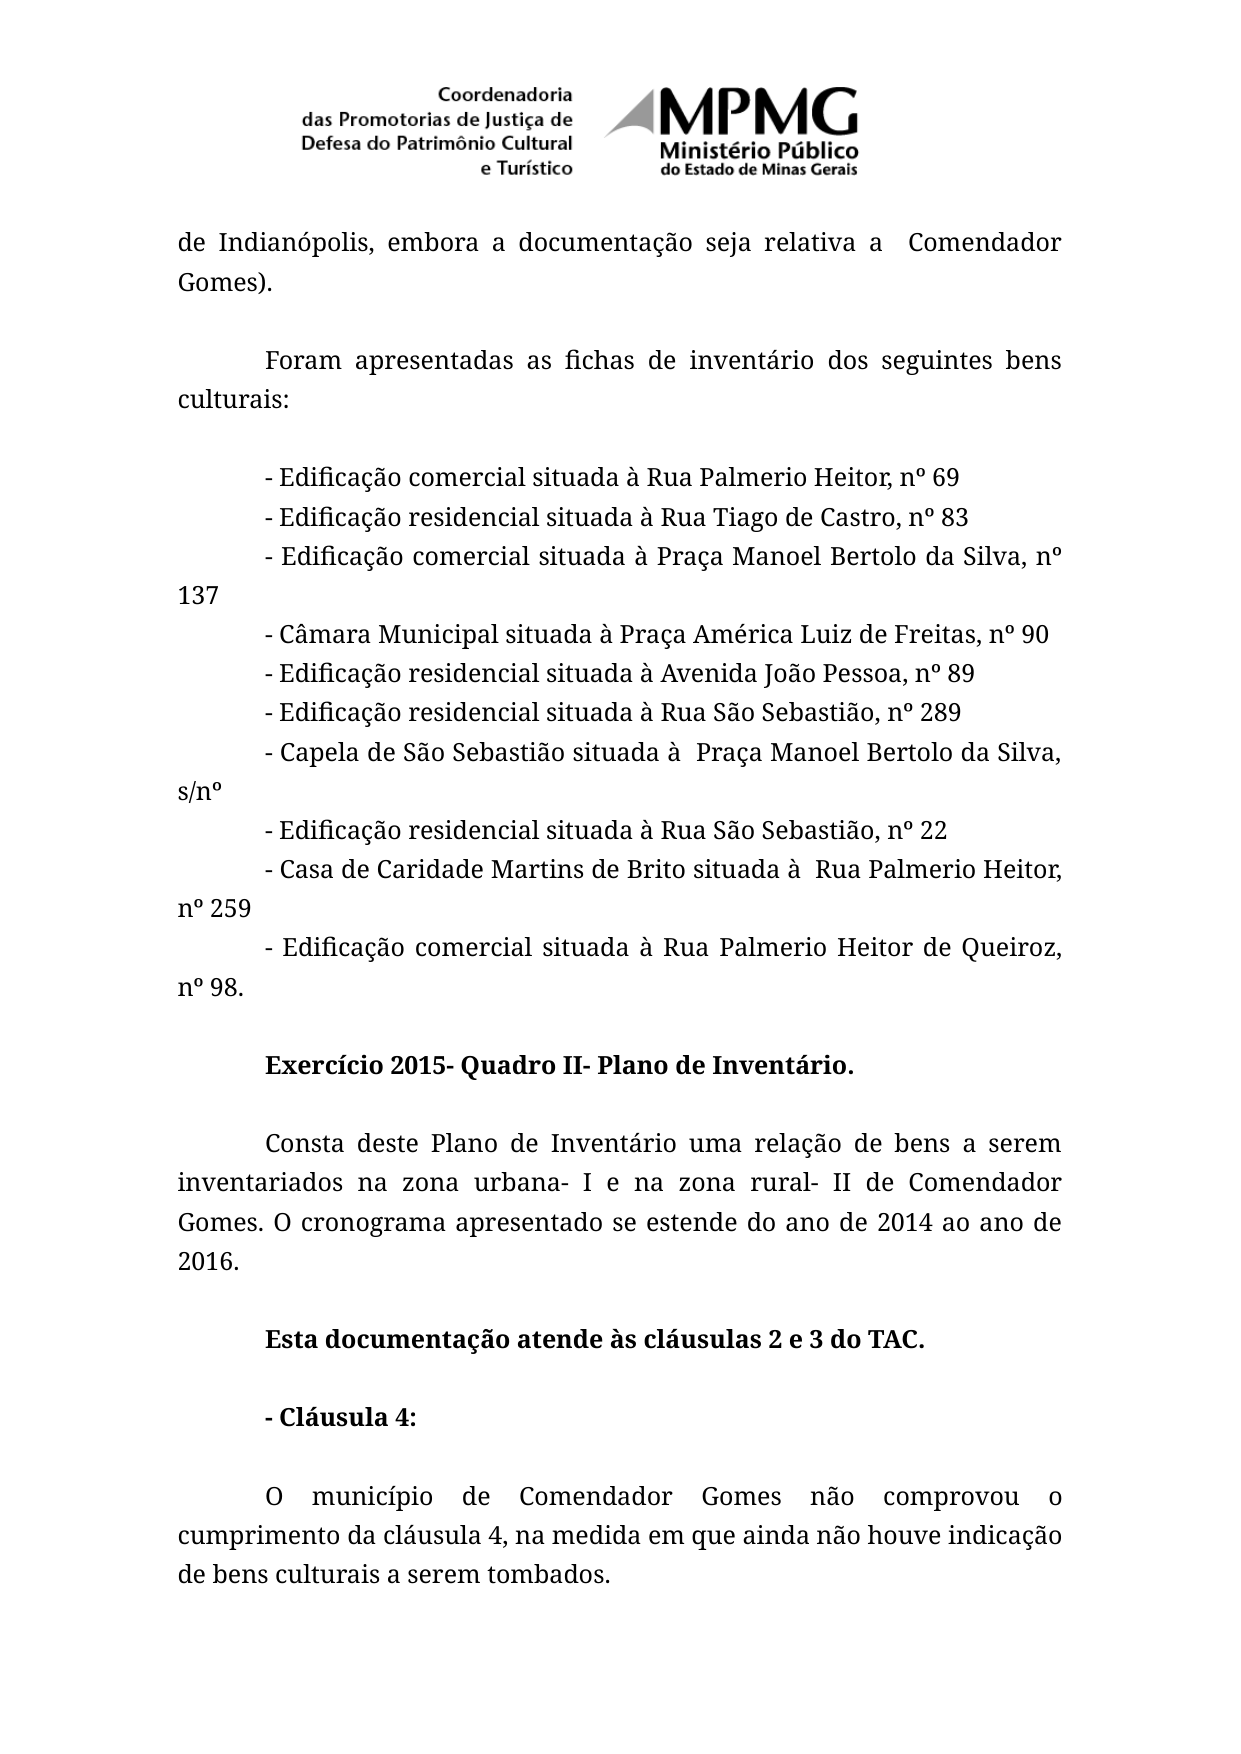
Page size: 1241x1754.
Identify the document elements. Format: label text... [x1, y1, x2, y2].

text Foram apresentadas as fichas de inventário dos seguintes bens culturais: [177, 342, 1063, 416]
text - Cláusula 4: [177, 1400, 1063, 1434]
text - Câmara Municipal situada à Praça América Luiz de Freitas, nº 90 [177, 617, 1063, 651]
picture [177, 59, 1053, 192]
text - Edificação residencial situada à Rua São Sebastião, nº 289 [177, 695, 1063, 729]
text Consta deste Plano de Inventário uma relação de bens a serem inventariados na zona urbana- I e na zona rural- II de Comendador Gomes. O cronograma apresentado se estende do ano de 2014 ao ano de 2016. [177, 1126, 1063, 1277]
text - Edificação residencial situada à Rua São Sebastião, nº 22 [177, 812, 1063, 847]
text - Edificação residencial situada à Rua Tiago de Castro, nº 83 [177, 499, 1063, 533]
text Exercício 2015- Quadro II- Plano de Inventário. [177, 1047, 1063, 1082]
text - Edificação comercial situada à Rua Palmerio Heitor de Queiroz, nº 98. [177, 930, 1063, 1003]
text - Edificação residencial situada à Avenida João Pessoa, nº 89 [177, 656, 1063, 690]
text de Indianópolis, embora a documentação seja relativa a Comendador Gomes). [177, 225, 1063, 298]
text Esta documentação atende às cláusulas 2 e 3 do TAC. [177, 1322, 1063, 1356]
text O município de Comendador Gomes não comprovou o cumprimento da cláusula 4, na medida em que ainda não houve indicação de bens culturais a serem tombados. [177, 1478, 1063, 1591]
text - Capela de São Sebastião situada à Praça Manoel Bertolo da Silva, s/nº [177, 734, 1063, 807]
text - Edificação comercial situada à Rua Palmerio Heitor, nº 69 [177, 460, 1063, 494]
text - Edificação comercial situada à Praça Manoel Bertolo da Silva, nº 137 [177, 538, 1063, 612]
text - Casa de Caridade Martins de Brito situada à Rua Palmerio Heitor, nº 259 [177, 852, 1063, 925]
